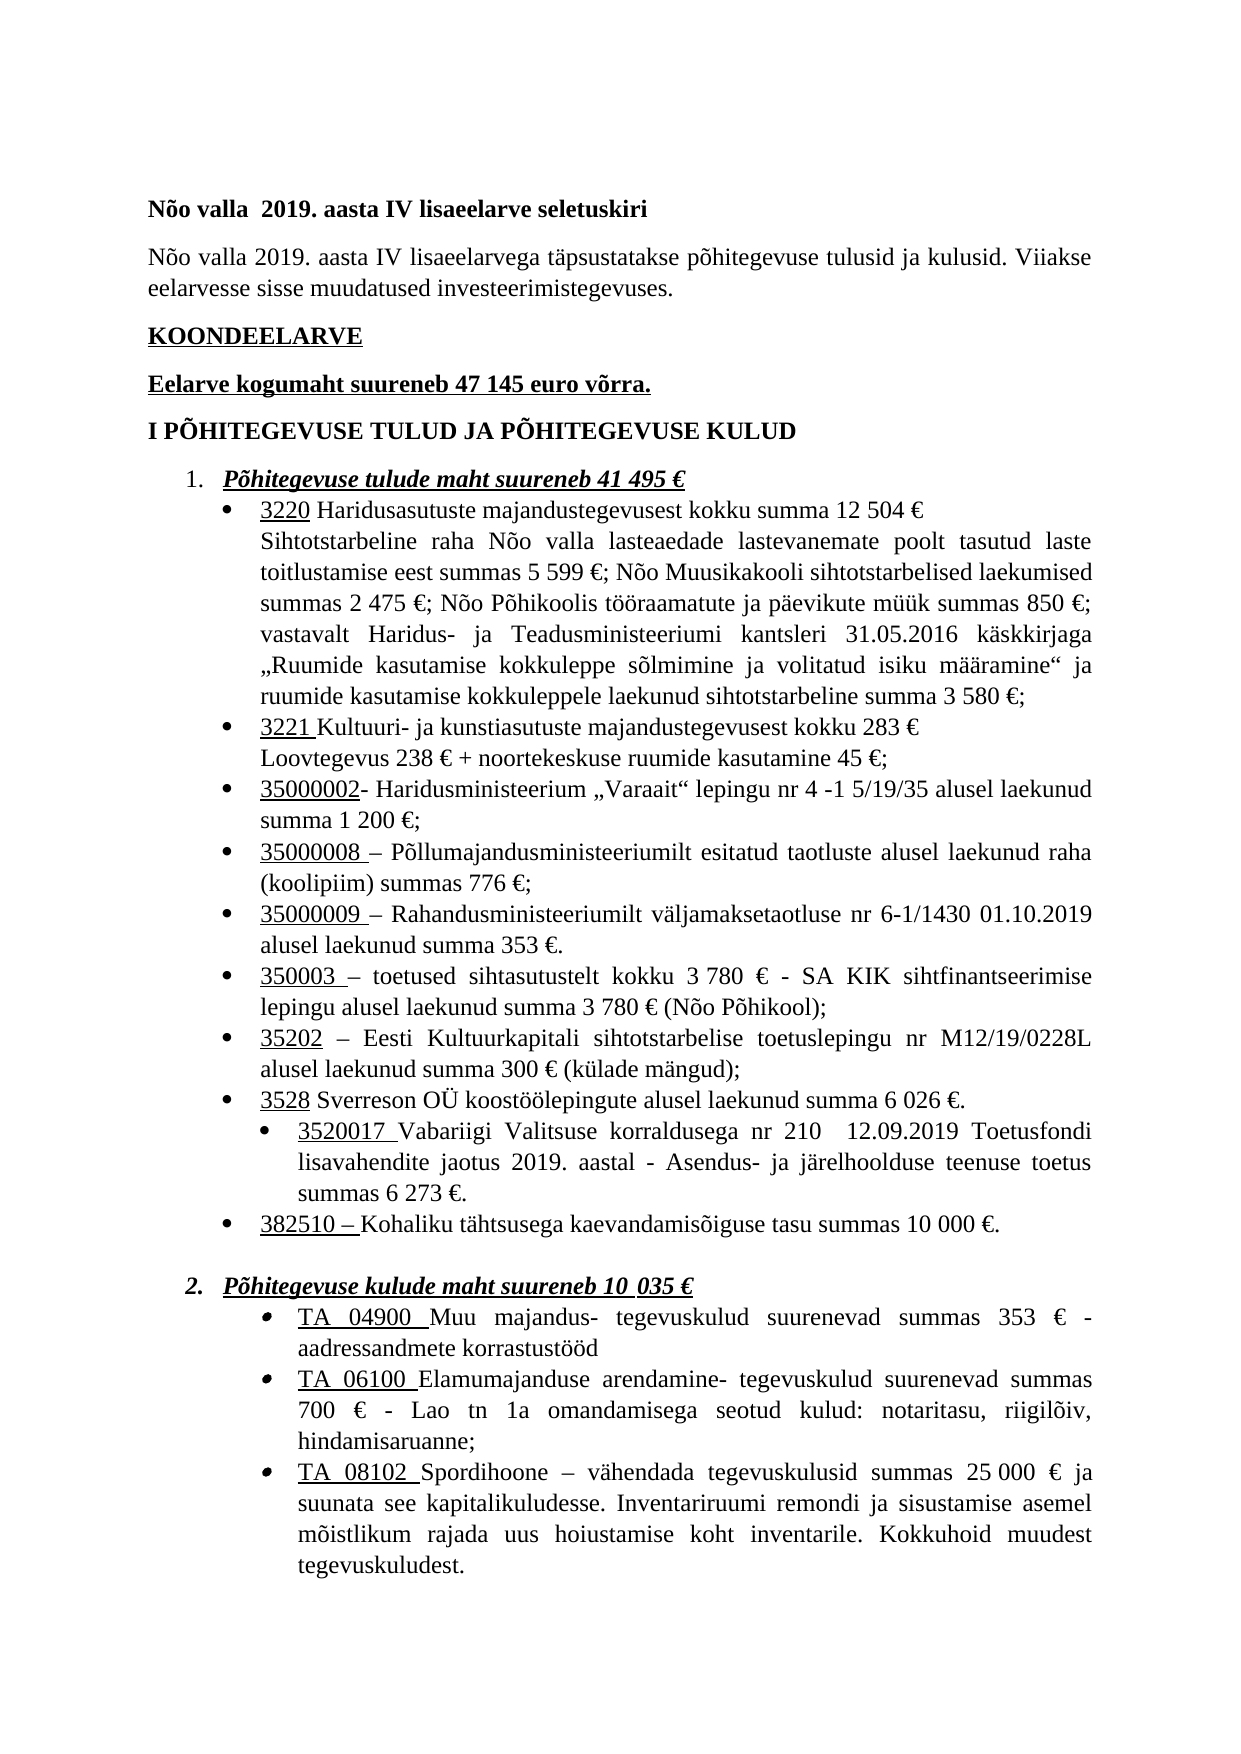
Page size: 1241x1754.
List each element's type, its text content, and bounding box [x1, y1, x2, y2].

text Eelarve kogumaht suureneb 47 145 euro võrra. [148, 369, 1093, 397]
list TA 06100 Elamumajanduse arendamine- tegevuskulud suurenevad summas 700 € - Lao tn 1a omandamisega seotud kulud: notaritasu, riigilõiv, hindamisaruanne; [260, 1364, 1093, 1455]
list Põhitegevuse kulude maht suureneb 10 035 € [185, 1271, 1093, 1300]
text Nõo valla 2019. aasta IV lisaeelarvega täpsustatakse põhitegevuse tulusid ja kulusid. Viiakse eelarvesse sisse muudatused investeerimistegevuses. [148, 242, 1093, 302]
list Põhitegevuse tulude maht suureneb 41 495 € [185, 464, 1093, 493]
list 35000008 – Põllumajandusministeeriumilt esitatud taotluste alusel laekunud raha (koolipiim) summas 776 €; [223, 837, 1093, 896]
text I PÕHITEGEVUSE TULUD JA PÕHITEGEVUSE KULUD [148, 416, 1093, 445]
list TA 08102 Spordihoone – vähendada tegevuskulusid summas 25 000 € ja suunata see kapitalikuludesse. Inventariruumi remondi ja sisustamise asemel mõistlikum rajada uus hoiustamise koht inventarile. Kokkuhoid muudest tegevuskuludest. [260, 1457, 1093, 1579]
list 35202 – Eesti Kultuurkapitali sihtotstarbelise toetuslepingu nr M12/19/0228L alusel laekunud summa 300 € (külade mängud); [223, 1023, 1093, 1083]
text KOONDEELARVE [148, 321, 1093, 350]
list TA 04900 Muu majandus- tegevuskulud suurenevad summas 353 € - aadressandmete korrastustööd [260, 1302, 1093, 1362]
list 350003 – toetused sihtasutustelt kokku 3 780 € - SA KIK sihtfinantseerimise lepingu alusel laekunud summa 3 780 € (Nõo Põhikool); [223, 961, 1093, 1021]
text Nõo valla 2019. aasta IV lisaeelarve seletuskiri [148, 194, 1093, 223]
list 3528 Sverreson OÜ koostöölepingute alusel laekunud summa 6 026 €. [223, 1085, 1093, 1114]
list 3520017 Vabariigi Valitsuse korraldusega nr 210 12.09.2019 Toetusfondi lisavahendite jaotus 2019. aastal - Asendus- ja järelhoolduse teenuse toetus summas 6 273 €. [260, 1116, 1093, 1207]
list 35000009 – Rahandusministeeriumilt väljamaksetaotluse nr 6-1/1430 01.10.2019 alusel laekunud summa 353 €. [223, 899, 1093, 958]
list 3221 Kultuuri- ja kunstiasutuste majandustegevusest kokku 283 € [223, 712, 1093, 741]
list Loovtegevus 238 € + noortekeskuse ruumide kasutamine 45 €; [260, 743, 1093, 772]
list Sihtotstarbeline raha Nõo valla lasteaedade lastevanemate poolt tasutud laste toitlustamise eest summas 5 599 €; Nõo Muusikakooli sihtotstarbelised laekumised summas 2 475 €; Nõo Põhikoolis tööraamatute ja päevikute müük summas 850 €; vastavalt Haridus- ja Teadusministeeriumi kantsleri 31.05.2016 käskkirjaga „Ruumide kasutamise kokkuleppe sõlmimine ja volitatud isiku määramine“ ja ruumide kasutamise kokkuleppele laekunud sihtotstarbeline summa 3 580 €; [260, 526, 1093, 710]
list 3220 Haridusasutuste majandustegevusest kokku summa 12 504 € [223, 495, 1093, 524]
list 382510 – Kohaliku tähtsusega kaevandamisõiguse tasu summas 10 000 €. [223, 1209, 1093, 1238]
list 35000002- Haridusministeerium „Varaait“ lepingu nr 4 -1 5/19/35 alusel laekunud summa 1 200 €; [223, 774, 1093, 834]
